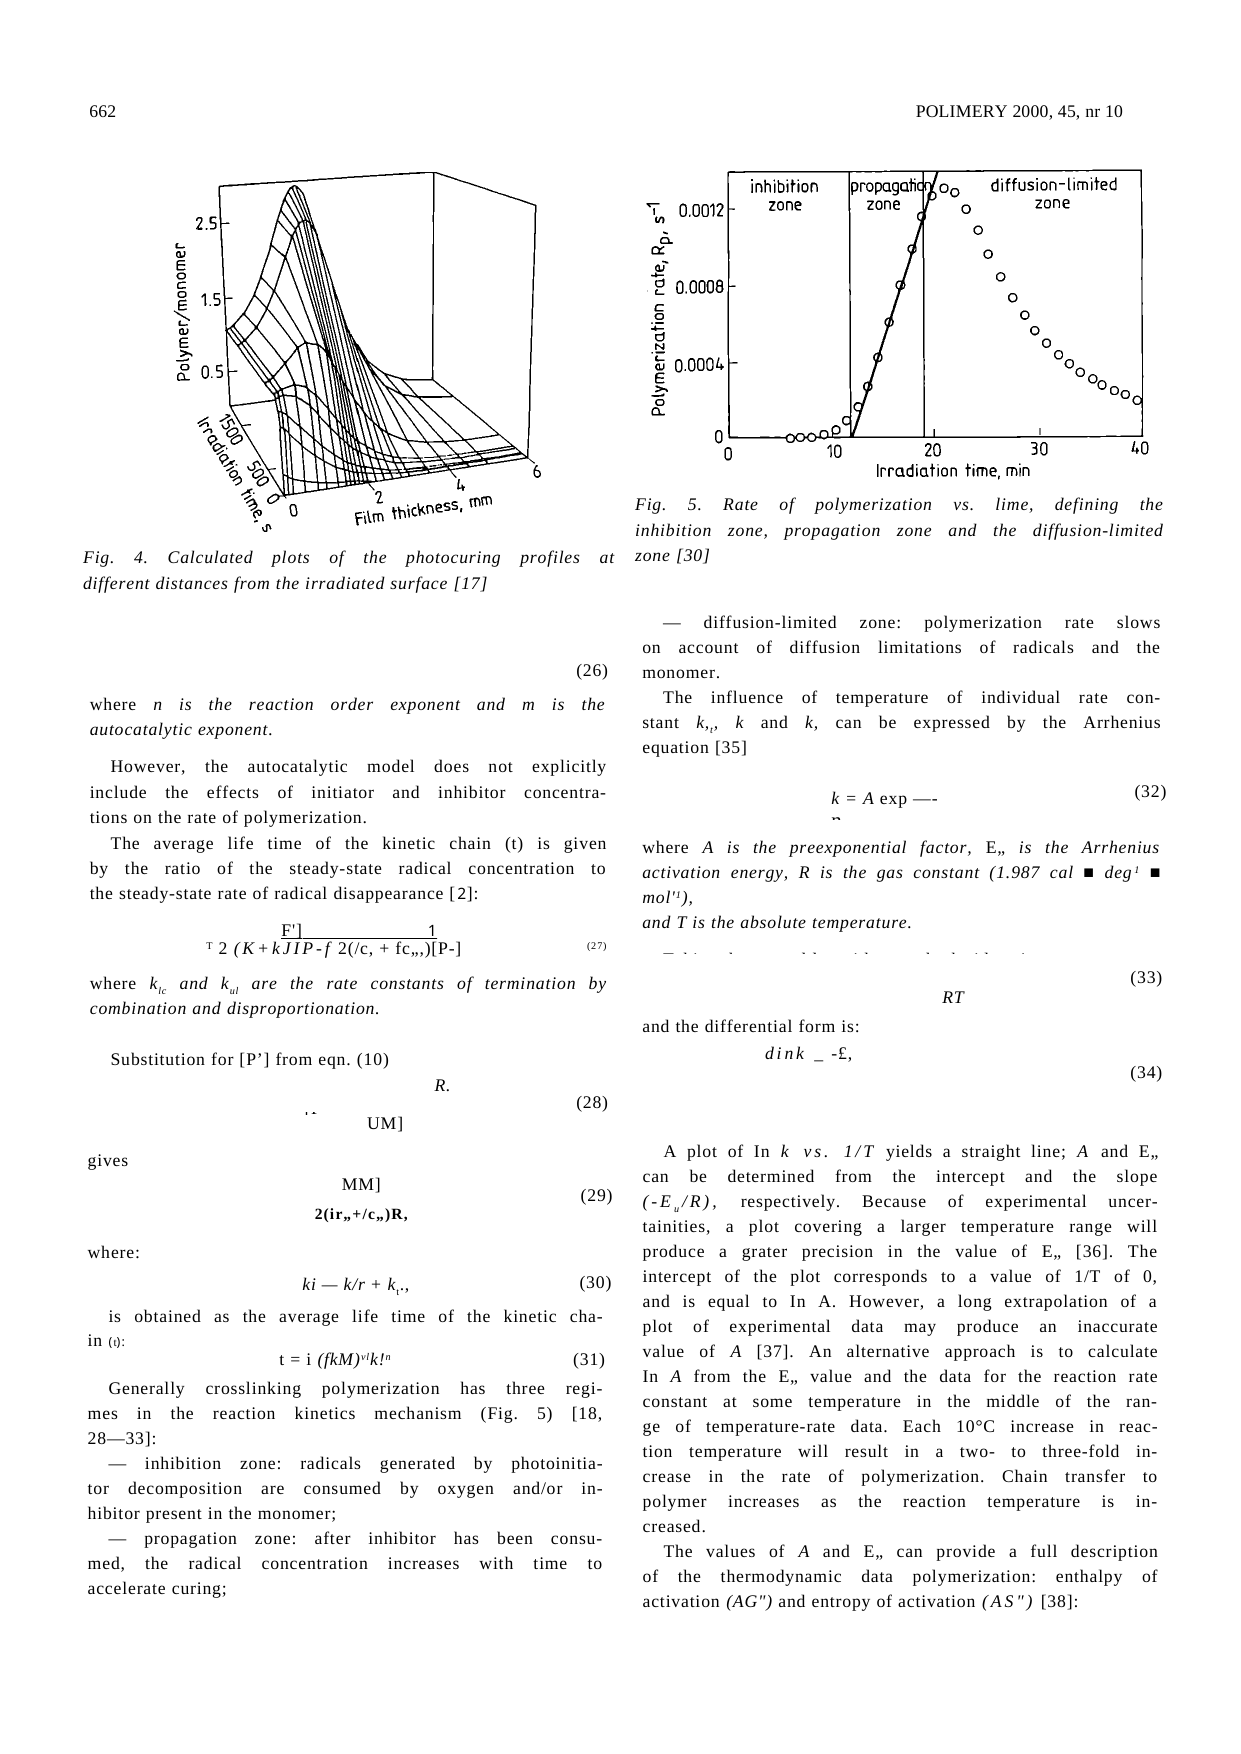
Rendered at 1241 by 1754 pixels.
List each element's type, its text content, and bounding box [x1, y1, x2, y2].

text Substitution for [P’] from eqn. (10) [89, 1051, 452, 1069]
text RT [942, 989, 1162, 1007]
text dink _ -£, [642, 1045, 975, 1063]
text (33) [642, 970, 1162, 987]
text The values of A and E„ can provide a full description of the thermodynamic data polymerization: enthalpy of activation (AG") and entropy of activation (AS") [38]: [642, 1537, 1159, 1612]
text The average life time of the kinetic chain (t) is given by the ratio of the steady-state radical concentration to the steady-state rate of radical disappearance [2]: [89, 829, 608, 904]
text (29) [580, 1188, 614, 1205]
text 2(ir„+/c„)R, [314, 1207, 606, 1222]
text The influence of temperature of individual rate con- stant k,t, k and k, can be expressed by the Arrhenius equation [35] [642, 684, 1162, 759]
text Generally crosslinking polymerization has three regi- mes in the reaction kinetics mechanism (Fig. 5) [18, 28—33]: [87, 1374, 604, 1449]
text — diffusion-limited zone: polymerization rate slows on account of diffusion limitations of radicals and the monomer. [642, 609, 1162, 684]
picture [640, 132, 1162, 482]
text k = A exp —- n RT [831, 788, 995, 820]
text A plot of In k vs. 1/T yields a straight line; A and E„ can be determined from the intercept and the slope (-Eu/R), respectively. Because of experimental uncer- tainities, a plot covering a larger temperature range will produce a grater precision in the value of E„ [36]. The intercept of the plot corresponds to a value of 1/T of 0, and is equal to In A. However, a long extrapolation of a plot of experimental data may produce an inaccurate value of A [37]. An alternative approach is to calculate In A from the E„ value and the data for the reaction rate constant at some temperature in the middle of the ran- ge of temperature-rate data. Each 10°C increase in reac- tion temperature will result in a two- to three-fold in- crease in the rate of polymerization. Chain transfer to polymer increases as the reaction temperature is in- creased. [642, 1137, 1159, 1537]
text R. [87, 1077, 452, 1094]
list propagation zone: after inhibitor has been consu- med, the radical concentration increases with time to accelerate curing; [87, 1524, 604, 1599]
text F'] 1 [281, 922, 608, 940]
text (30) [579, 1274, 614, 1292]
text where klc and kul are the rate constants of termination by combination and disproportionation. [89, 969, 608, 1020]
text is obtained as the average life time of the kinetic cha- in (t): [87, 1302, 604, 1351]
text (26) [87, 662, 608, 679]
text Fig. 5. Rate of polymerization vs. lime, defining the inhibition zone, propagation zone and the diffusion-limited zone [30] [635, 490, 1165, 567]
list inhibition zone: radicals generated by photoinitia- tor decomposition are consumed by oxygen and/or in- hibitor present in the monomer; [87, 1449, 604, 1524]
text Fig. 4. Calculated plots of the photocuring profiles at different distances from the irradiated surface [17] [83, 543, 616, 594]
text where: [87, 1244, 606, 1262]
text where n is the reaction order exponent and m is the autocatalytic exponent. [89, 690, 608, 740]
text T 2 (K+kJIP-f 2(/c, + fc„,)[P-] (27) [206, 940, 608, 958]
text and the differential form is: [642, 1018, 975, 1036]
text gives [87, 1152, 606, 1169]
text MM] [342, 1176, 606, 1194]
text UM] [87, 1115, 403, 1133]
text 662 [89, 103, 122, 121]
text (28) [87, 1094, 608, 1112]
text ki — k/r + kt., [302, 1276, 606, 1294]
text where A is the preexponential factor, E„ is the Arrhenius activation energy, R is the gas constant (1.987 cal ■ deg1 ■ mol'1), and T is the absolute temperature. [642, 833, 1162, 933]
text (34) [642, 1064, 1162, 1082]
text POLIMERY 2000, 45, nr 10 [916, 103, 1164, 121]
picture [173, 172, 541, 532]
text t = i (fkM)vlk!n (31) [279, 1351, 606, 1369]
text However, the autocatalytic model does not explicitly include the effects of initiator and inhibitor concentra- tions on the rate of polymerization. [89, 752, 608, 829]
text (32) [1134, 783, 1166, 801]
